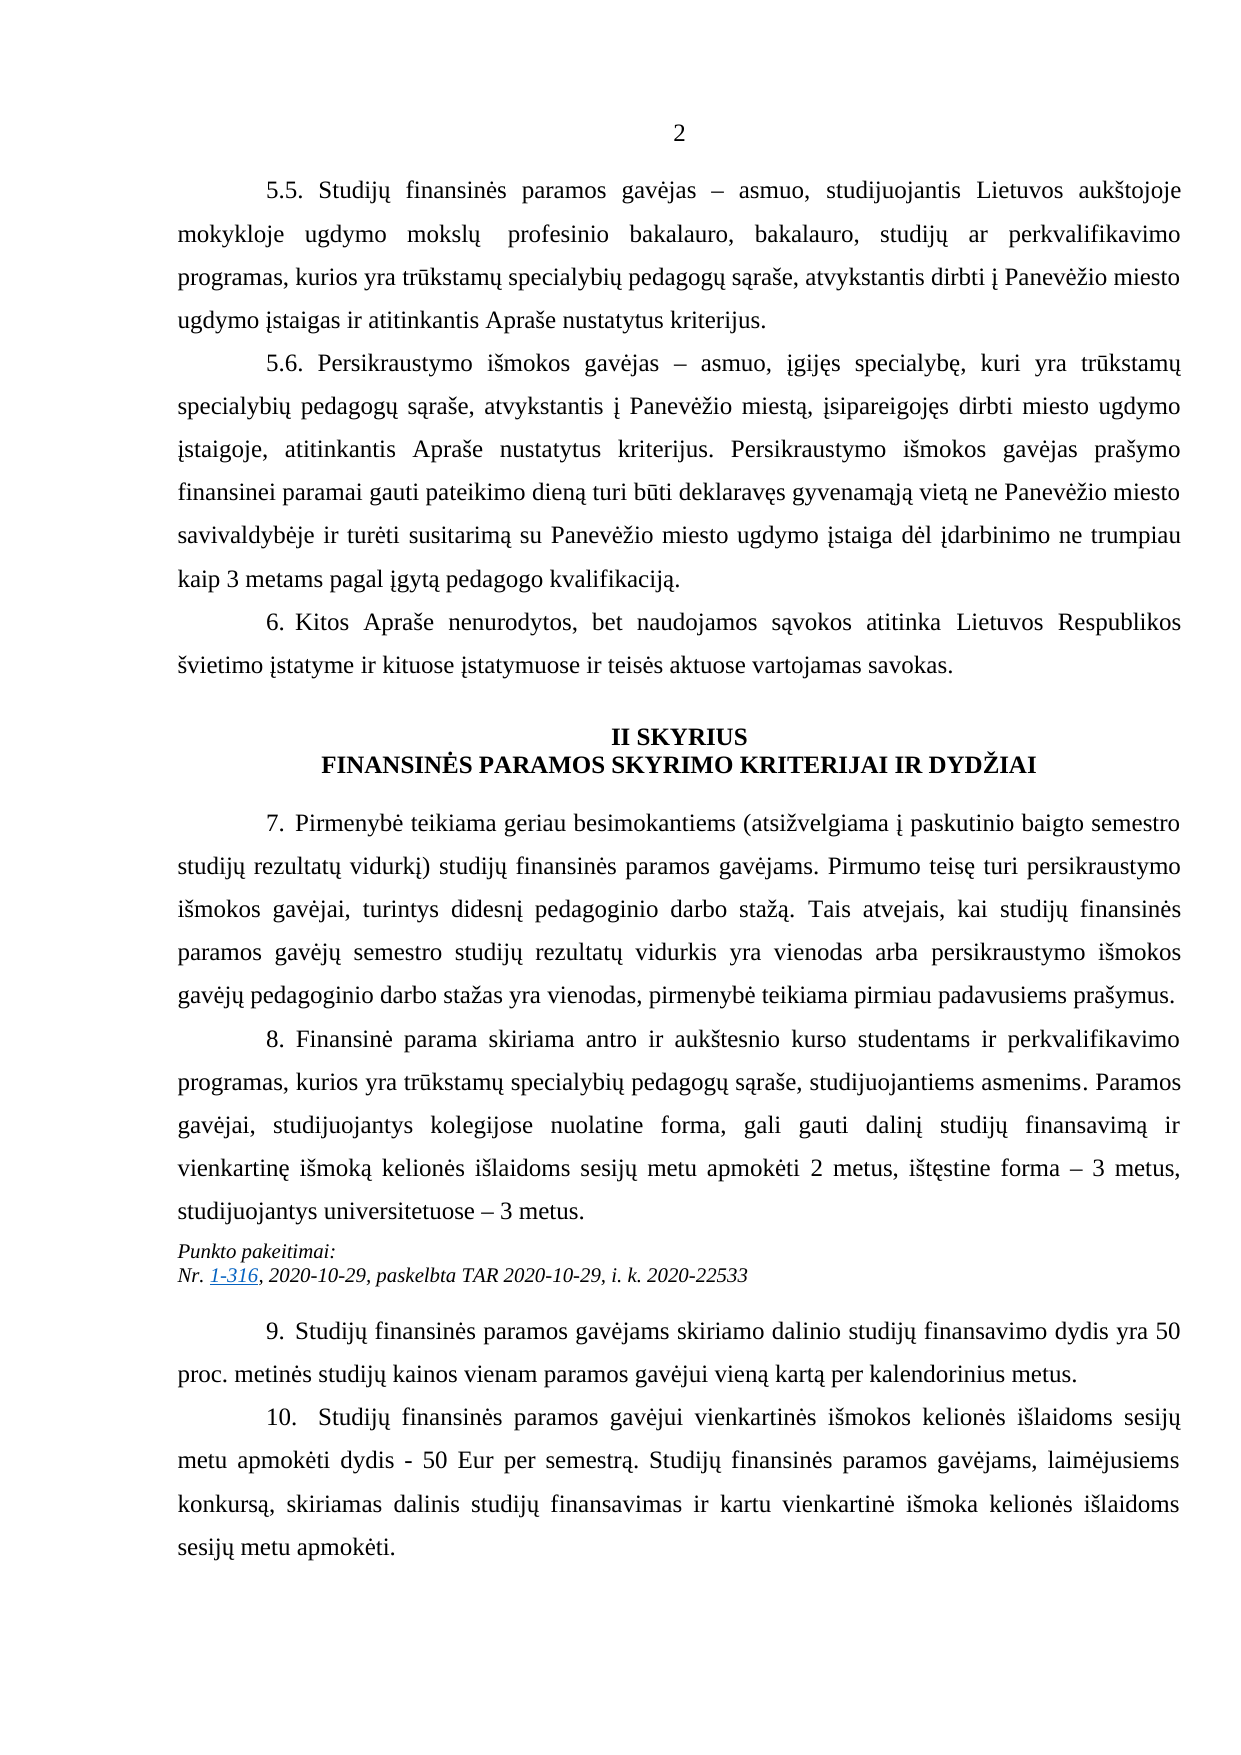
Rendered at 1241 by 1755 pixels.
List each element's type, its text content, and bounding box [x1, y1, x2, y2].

text 10. Studijų finansinės paramos gavėjui vienkartinės išmokos kelionės išlaidoms sesijų metu apmokėti dydis - 50 Eur per semestrą. Studijų finansinės paramos gavėjams, laimėjusiems konkursą, skiriamas dalinis studijų finansavimas ir kartu vienkartinė išmoka kelionės išlaidoms sesijų metu apmokėti. [177, 1402, 1181, 1561]
text 5.5. Studijų finansinės paramos gavėjas – asmuo, studijuojantis Lietuvos aukštojoje mokykloje ugdymo mokslų profesinio bakalauro, bakalauro, studijų ar perkvalifikavimo programas, kurios yra trūkstamų specialybių pedagogų sąraše, atvykstantis dirbti į Panevėžio miesto ugdymo įstaigas ir atitinkantis Apraše nustatytus kriterijus. [177, 176, 1181, 334]
text II SKYRIUS [177, 722, 1181, 751]
text 6. Kitos Apraše nenurodytos, bet naudojamos sąvokos atitinka Lietuvos Respublikos švietimo įstatyme ir kituose įstatymuose ir teisės aktuose vartojamas savokas. [177, 607, 1181, 679]
text Punkto pakeitimai: [177, 1239, 1181, 1263]
text 5.6. Persikraustymo išmokos gavėjas – asmuo, įgijęs specialybę, kuri yra trūkstamų specialybių pedagogų sąraše, atvykstantis į Panevėžio miestą, įsipareigojęs dirbti miesto ugdymo įstaigoje, atitinkantis Apraše nustatytus kriterijus. Persikraustymo išmokos gavėjas prašymo finansinei paramai gauti pateikimo dieną turi būti deklaravęs gyvenamąją vietą ne Panevėžio miesto savivaldybėje ir turėti susitarimą su Panevėžio miesto ugdymo įstaiga dėl įdarbinimo ne trumpiau kaip 3 metams pagal įgytą pedagogo kvalifikaciją. [177, 348, 1181, 592]
text 8. Finansinė parama skiriama antro ir aukštesnio kurso studentams ir perkvalifikavimo programas, kurios yra trūkstamų specialybių pedagogų sąraše, studijuojantiems asmenims. Paramos gavėjai, studijuojantys kolegijose nuolatine forma, gali gauti dalinį studijų finansavimą ir vienkartinę išmoką kelionės išlaidoms sesijų metu apmokėti 2 metus, ištęstine forma – 3 metus, studijuojantys universitetuose – 3 metus. [177, 1024, 1181, 1225]
text FINANSINĖS PARAMOS SKYRIMO KRITERIJAI IR DYDŽIAI [177, 751, 1181, 779]
text Nr. 1-316, 2020-10-29, paskelbta TAR 2020-10-29, i. k. 2020-22533 [177, 1263, 1181, 1287]
text 9. Studijų finansinės paramos gavėjams skiriamo dalinio studijų finansavimo dydis yra 50 proc. metinės studijų kainos vienam paramos gavėjui vieną kartą per kalendorinius metus. [177, 1316, 1181, 1388]
text 7. Pirmenybė teikiama geriau besimokantiems (atsižvelgiama į paskutinio baigto semestro studijų rezultatų vidurkį) studijų finansinės paramos gavėjams. Pirmumo teisę turi persikraustymo išmokos gavėjai, turintys didesnį pedagoginio darbo stažą. Tais atvejais, kai studijų finansinės paramos gavėjų semestro studijų rezultatų vidurkis yra vienodas arba persikraustymo išmokos gavėjų pedagoginio darbo stažas yra vienodas, pirmenybė teikiama pirmiau padavusiems prašymus. [177, 808, 1181, 1009]
